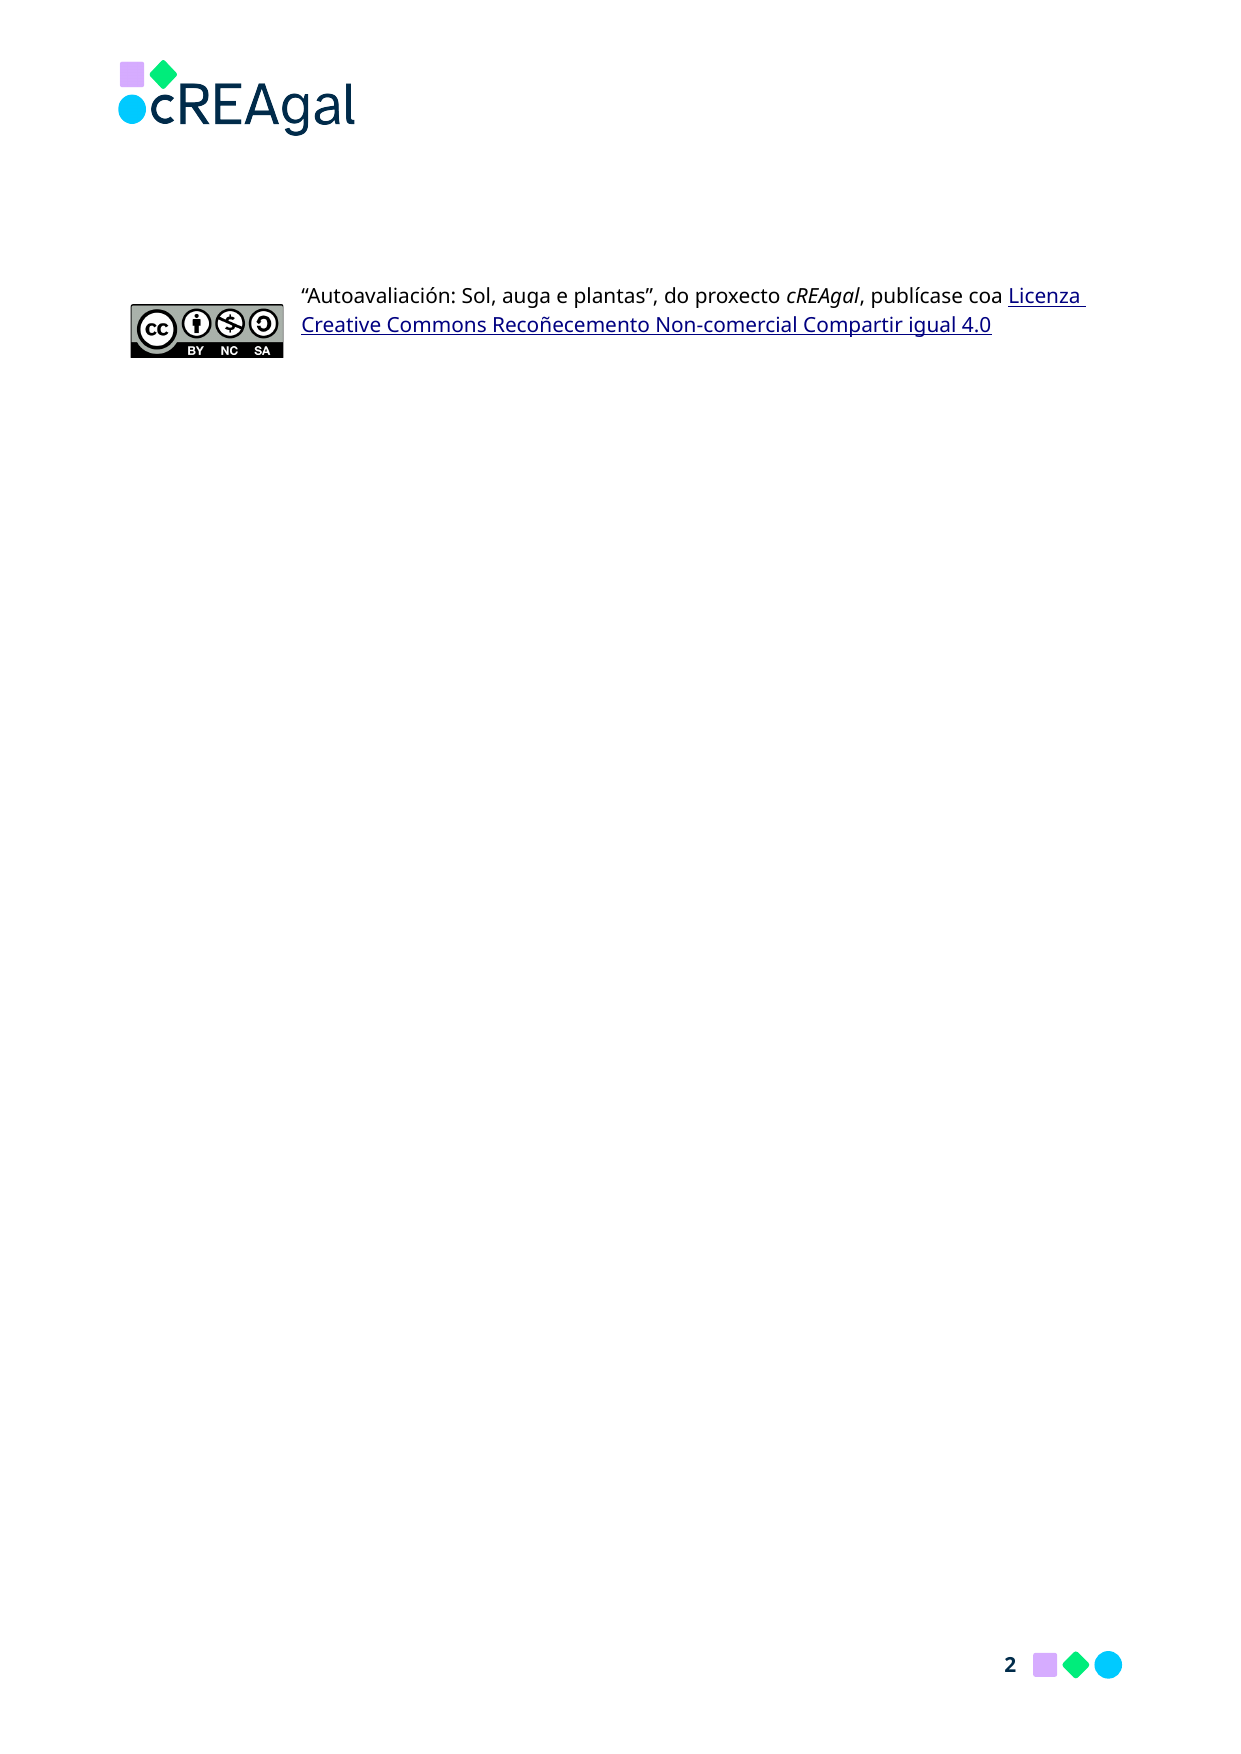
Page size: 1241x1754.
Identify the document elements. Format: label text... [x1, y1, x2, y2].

text “Autoavaliación: Sol, auga e plantas”, do proxecto cREAgal, publícase coa Licenza Creative Commons Recoñecemento Non-comercial Compartir igual 4.0 [118, 281, 1122, 338]
picture [130, 304, 284, 358]
picture [118, 60, 355, 136]
